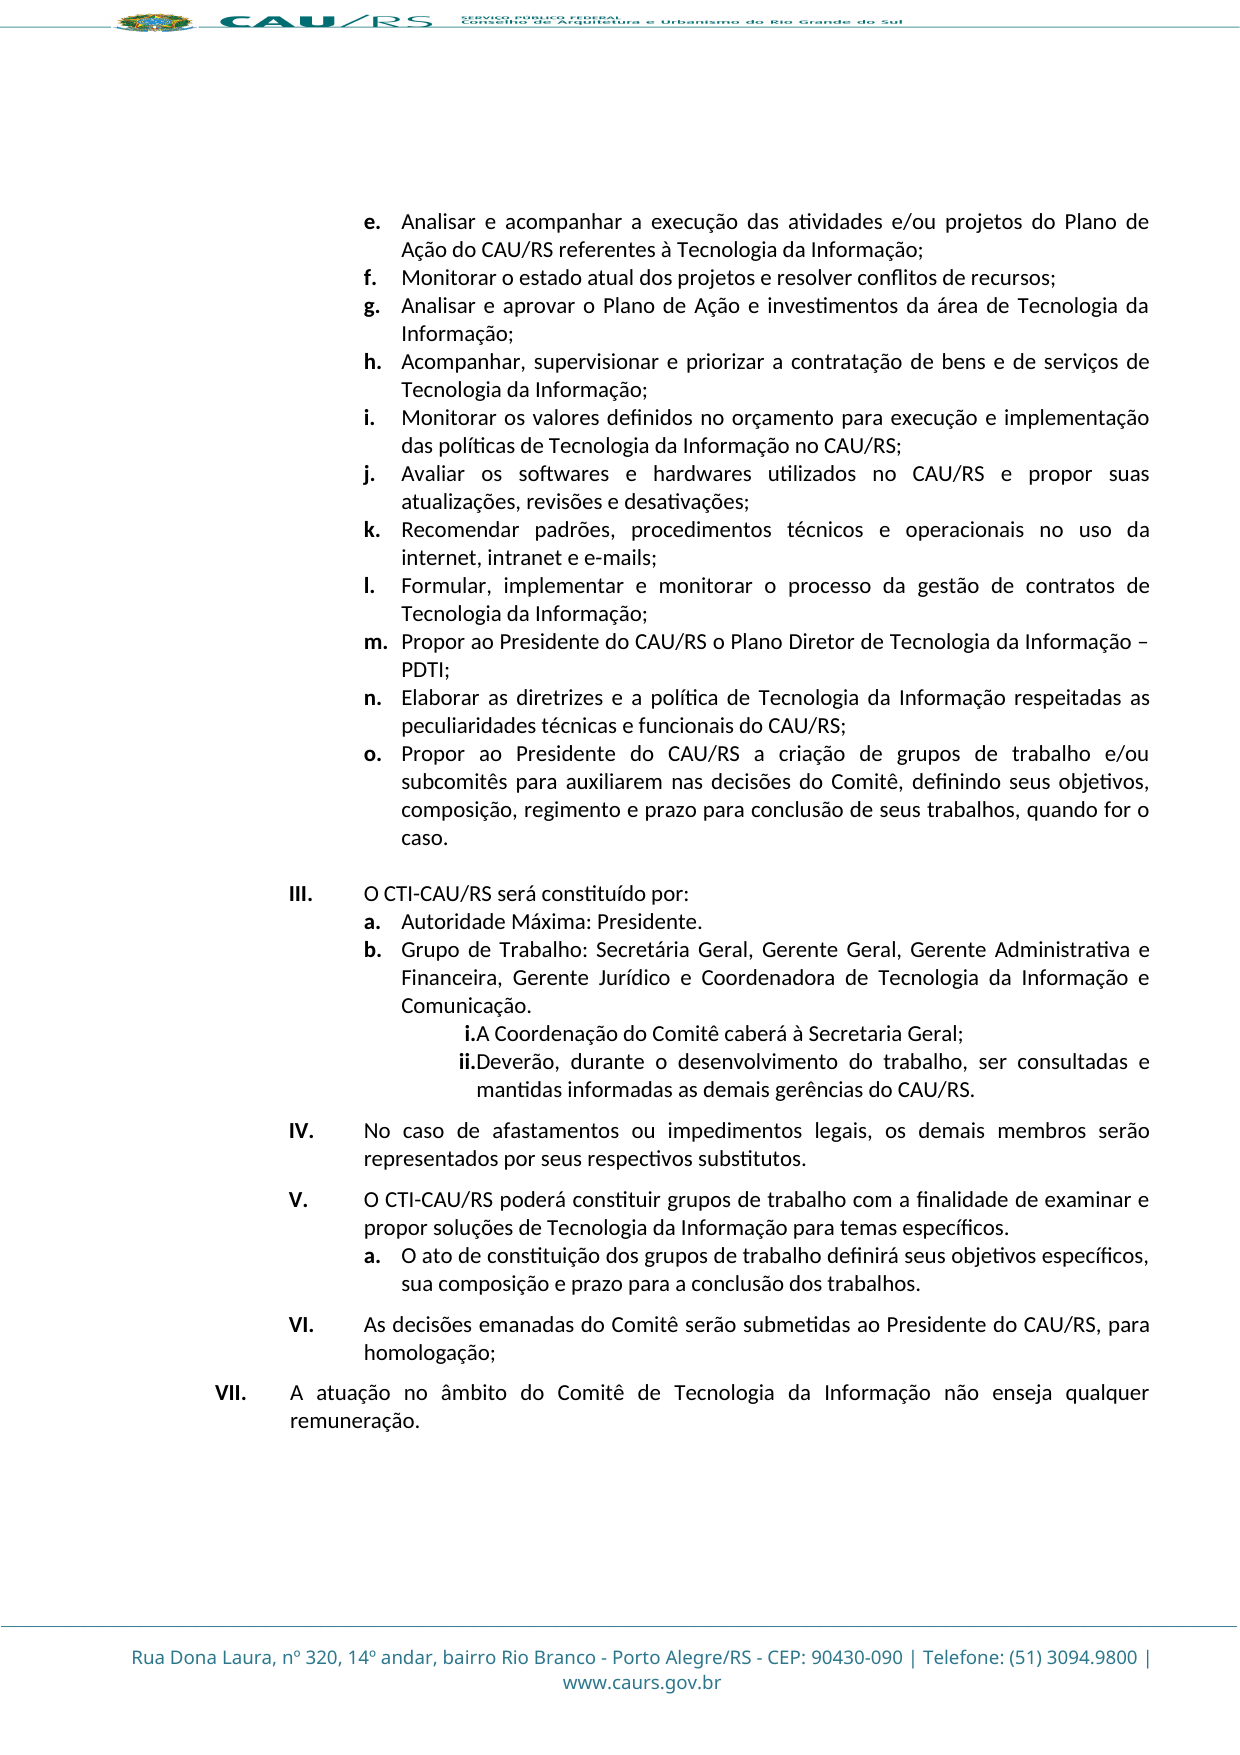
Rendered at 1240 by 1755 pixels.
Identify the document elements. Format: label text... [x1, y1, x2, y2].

list Analisar e aprovar o Plano de Ação e investimentos da área de Tecnologia da Informação; [363, 291, 1151, 347]
list Monitorar os valores definidos no orçamento para execução e implementação das políticas de Tecnologia da Informação no CAU/RS; [363, 403, 1151, 459]
list Avaliar os softwares e hardwares utilizados no CAU/RS e propor suas atualizações, revisões e desativações; [363, 459, 1151, 515]
list O CTI-CAU/RS poderá constituir grupos de trabalho com a finalidade de examinar e propor soluções de Tecnologia da Informação para temas específicos. [288, 1185, 1151, 1241]
list A atuação no âmbito do Comitê de Tecnologia da Informação não enseja qualquer remuneração. [215, 1378, 1151, 1434]
list Formular, implementar e monitorar o processo da gestão de contratos de Tecnologia da Informação; [363, 571, 1151, 627]
list Monitorar o estado atual dos projetos e resolver conflitos de recursos; [363, 263, 1151, 291]
list Deverão, durante o desenvolvimento do trabalho, ser consultadas e mantidas informadas as demais gerências do CAU/RS. [457, 1047, 1151, 1103]
list Propor ao Presidente do CAU/RS a criação de grupos de trabalho e/ou subcomitês para auxiliarem nas decisões do Comitê, definindo seus objetivos, composição, regimento e prazo para conclusão de seus trabalhos, quando for o caso. [363, 739, 1151, 851]
list Propor ao Presidente do CAU/RS o Plano Diretor de Tecnologia da Informação – PDTI; [363, 627, 1151, 683]
list O CTI-CAU/RS será constituído por: [288, 879, 1151, 907]
list Recomendar padrões, procedimentos técnicos e operacionais no uso da internet, intranet e e-mails; [363, 515, 1151, 571]
list As decisões emanadas do Comitê serão submetidas ao Presidente do CAU/RS, para homologação; [288, 1310, 1151, 1366]
list Elaborar as diretrizes e a política de Tecnologia da Informação respeitadas as peculiaridades técnicas e funcionais do CAU/RS; [363, 683, 1151, 739]
list Acompanhar, supervisionar e priorizar a contratação de bens e de serviços de Tecnologia da Informação; [363, 347, 1151, 403]
list A Coordenação do Comitê caberá à Secretaria Geral; [457, 1019, 1151, 1047]
list Grupo de Trabalho: Secretária Geral, Gerente Geral, Gerente Administrativa e Financeira, Gerente Jurídico e Coordenadora de Tecnologia da Informação e Comunicação. [363, 935, 1151, 1019]
list Autoridade Máxima: Presidente. [363, 907, 1151, 935]
list Analisar e acompanhar a execução das atividades e/ou projetos do Plano de Ação do CAU/RS referentes à Tecnologia da Informação; [363, 207, 1151, 263]
list O ato de constituição dos grupos de trabalho definirá seus objetivos específicos, sua composição e prazo para a conclusão dos trabalhos. [363, 1241, 1151, 1297]
list No caso de afastamentos ou impedimentos legais, os demais membros serão representados por seus respectivos substitutos. [288, 1116, 1151, 1172]
